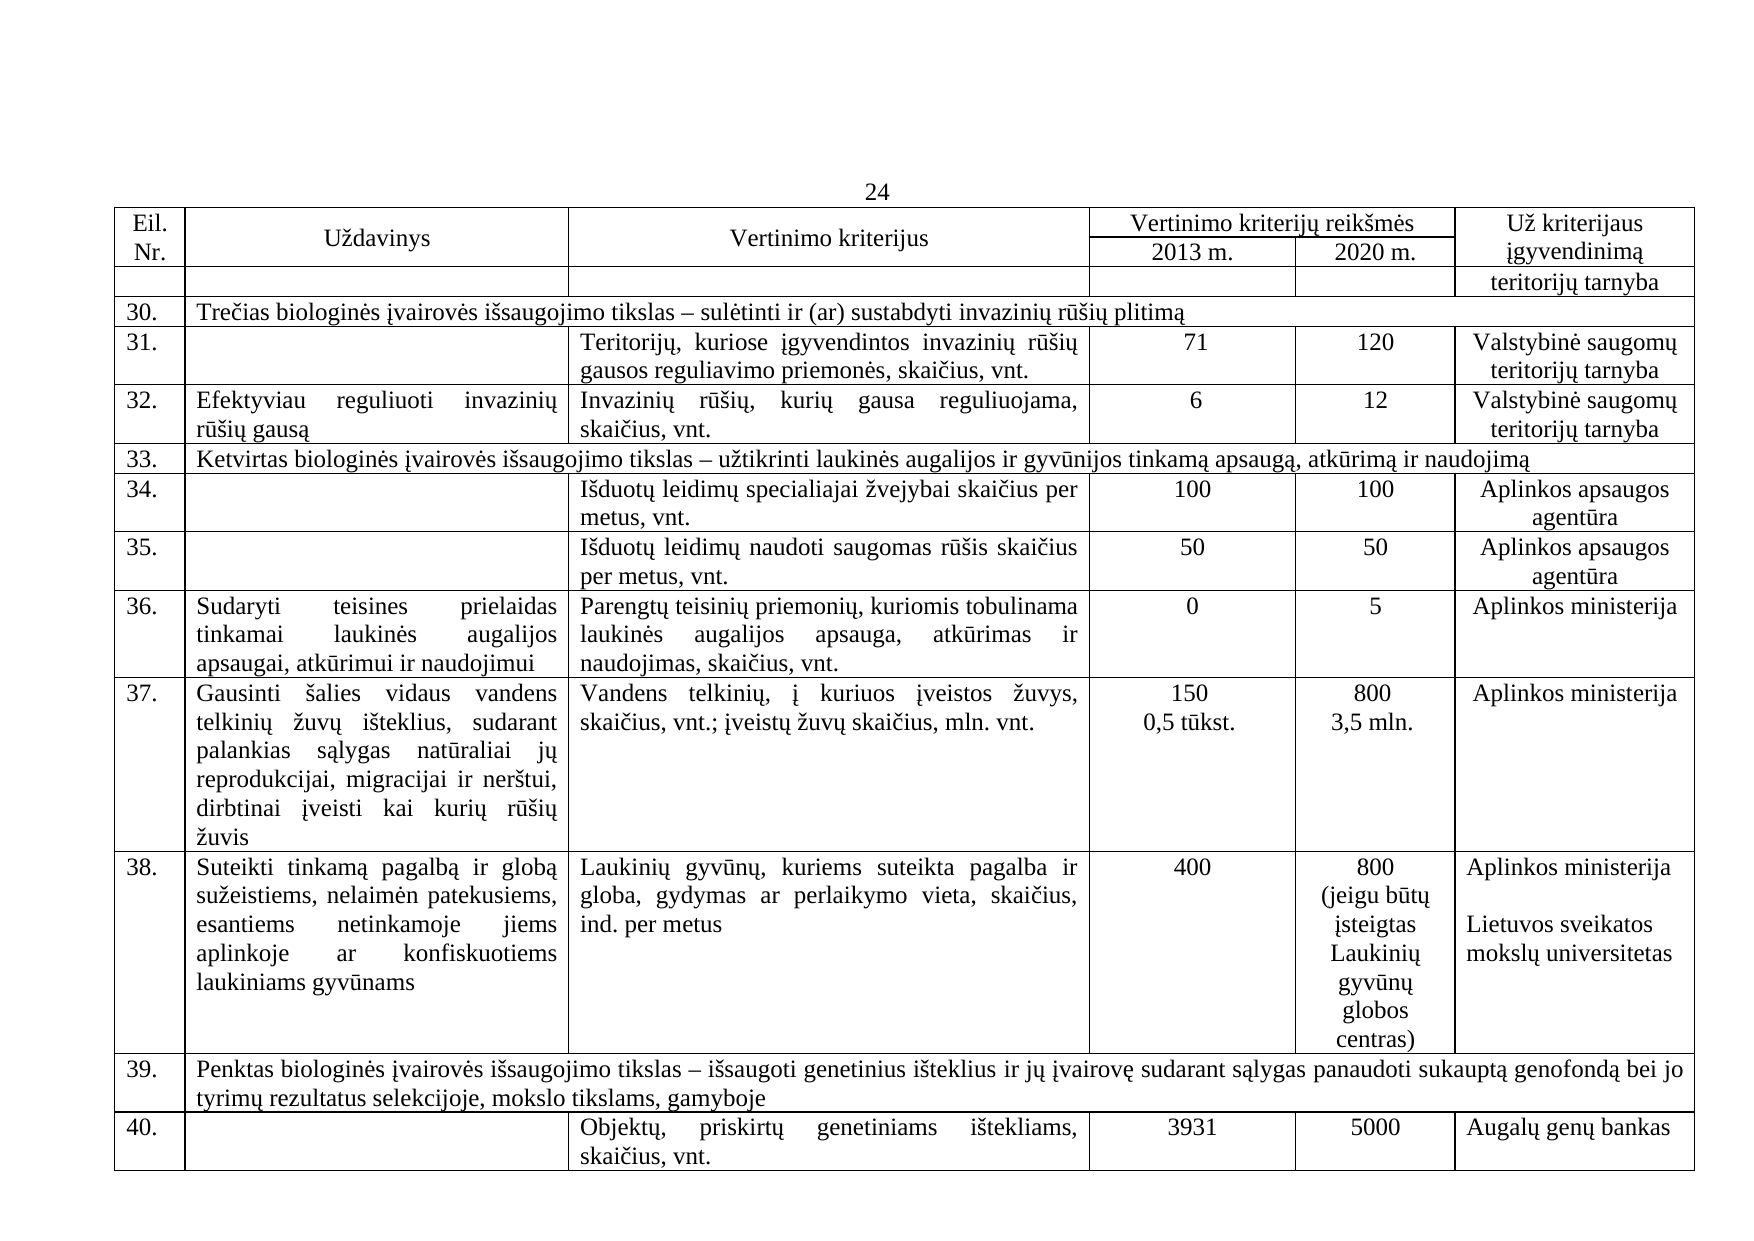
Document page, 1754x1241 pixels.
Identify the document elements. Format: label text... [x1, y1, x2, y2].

table_header Vertinimo kriterijų reikšmės [1090, 208, 1454, 236]
table_cell 3931 [1090, 1113, 1295, 1170]
table_cell Aplinkos ministerija [1456, 591, 1694, 677]
table_cell 0 [1090, 591, 1295, 677]
table_cell 35. [115, 532, 184, 590]
table_cell 30. [115, 297, 184, 326]
table_cell [1296, 267, 1454, 296]
table_cell Vandens telkinių, į kuriuos įveistos žuvys, skaičius, vnt.; įveistų žuvų skaičius, mln. vnt. [569, 678, 1089, 851]
table_cell Išduotų leidimų specialiajai žvejybai skaičius per metus, vnt. [569, 474, 1089, 531]
table_cell 2020 m. [1296, 238, 1454, 266]
table_cell 50 [1296, 532, 1454, 590]
table_header Vertinimo kriterijus [569, 208, 1089, 266]
table_cell [186, 532, 568, 590]
table_cell Efektyviau reguliuoti invazinių rūšių gausą [186, 385, 568, 443]
table_cell 40. [115, 1113, 184, 1170]
table_cell 800 3,5 mln. [1296, 678, 1454, 851]
table_cell 120 [1296, 327, 1454, 384]
table_cell Išduotų leidimų naudoti saugomas rūšis skaičius per metus, vnt. [569, 532, 1089, 590]
table_cell 6 [1090, 385, 1295, 443]
table_cell Teritorijų, kuriose įgyvendintos invazinių rūšių gausos reguliavimo priemonės, skaičius, vnt. [569, 327, 1089, 384]
table_cell 38. [115, 852, 184, 1053]
table_cell Laukinių gyvūnų, kuriems suteikta pagalba ir globa, gydymas ar perlaikymo vieta, skaičius, ind. per metus [569, 852, 1089, 1053]
table_cell Suteikti tinkamą pagalbą ir globą sužeistiems, nelaimėn patekusiems, esantiems netinkamoje jiems aplinkoje ar konfiskuotiems laukiniams gyvūnams [186, 852, 568, 1053]
table_cell [186, 1113, 568, 1170]
table_cell Ketvirtas biologinės įvairovės išsaugojimo tikslas – užtikrinti laukinės augalijos ir gyvūnijos tinkamą apsaugą, atkūrimą ir naudojimą [186, 444, 1694, 473]
table_cell Valstybinė saugomų teritorijų tarnyba [1456, 385, 1694, 443]
table_cell Aplinkos ministerija [1456, 678, 1694, 851]
table_cell 36. [115, 591, 184, 677]
table_cell [1090, 267, 1295, 296]
table_header Uždavinys [186, 208, 568, 266]
table_cell Aplinkos apsaugos agentūra [1456, 532, 1694, 590]
table_cell 50 [1090, 532, 1295, 590]
table_cell Trečias biologinės įvairovės išsaugojimo tikslas – sulėtinti ir (ar) sustabdyti invazinių rūšių plitimą [186, 297, 1694, 326]
table_cell 800 (jeigu būtų įsteigtas Laukinių gyvūnų globos centras) [1296, 852, 1454, 1053]
table_cell 150 0,5 tūkst. [1090, 678, 1295, 851]
table_cell [186, 327, 568, 384]
table_cell Objektų, priskirtų genetiniams ištekliams, skaičius, vnt. [569, 1113, 1089, 1170]
table_cell 5000 [1296, 1113, 1454, 1170]
table_cell 31. [115, 327, 184, 384]
table_cell [186, 267, 568, 296]
table_cell Penktas biologinės įvairovės išsaugojimo tikslas – išsaugoti genetinius išteklius ir jų įvairovę sudarant sąlygas panaudoti sukauptą genofondą bei jo tyrimų rezultatus selekcijoje, mokslo tikslams, gamyboje [186, 1054, 1694, 1111]
table_cell 71 [1090, 327, 1295, 384]
table_cell [115, 267, 184, 296]
table_cell 32. [115, 385, 184, 443]
table_cell 100 [1090, 474, 1295, 531]
table_cell 5 [1296, 591, 1454, 677]
table_cell Aplinkos ministerija Lietuvos sveikatos mokslų universitetas [1456, 852, 1694, 1053]
table_cell Parengtų teisinių priemonių, kuriomis tobulinama laukinės augalijos apsauga, atkūrimas ir naudojimas, skaičius, vnt. [569, 591, 1089, 677]
table_cell Gausinti šalies vidaus vandens telkinių žuvų išteklius, sudarant palankias sąlygas natūraliai jų reprodukcijai, migracijai ir nerštui, dirbtinai įveisti kai kurių rūšių žuvis [186, 678, 568, 851]
table_cell Valstybinė saugomų teritorijų tarnyba [1456, 327, 1694, 384]
table_cell 34. [115, 474, 184, 531]
table_cell Aplinkos apsaugos agentūra Valstybinė saugomų teritorijų tarnyba [1456, 267, 1694, 296]
table_cell [186, 474, 568, 531]
table_cell 400 [1090, 852, 1295, 1053]
table_cell 39. [115, 1054, 184, 1111]
table_cell 12 [1296, 385, 1454, 443]
table_cell 100 [1296, 474, 1454, 531]
table_cell Aplinkos apsaugos agentūra [1456, 474, 1694, 531]
table_cell 37. [115, 678, 184, 851]
table_cell [569, 267, 1089, 296]
table_cell 2013 m. [1090, 238, 1295, 266]
table_cell Invazinių rūšių, kurių gausa reguliuojama, skaičius, vnt. [569, 385, 1089, 443]
table_cell Sudaryti teisines prielaidas tinkamai laukinės augalijos apsaugai, atkūrimui ir naudojimui [186, 591, 568, 677]
table_header Eil. Nr. [115, 208, 184, 266]
table_cell Augalų genų bankas [1456, 1113, 1694, 1170]
table_cell 33. [115, 444, 184, 473]
table_header Už kriterijaus įgyvendinimą atsakinga institucija [1456, 208, 1694, 266]
